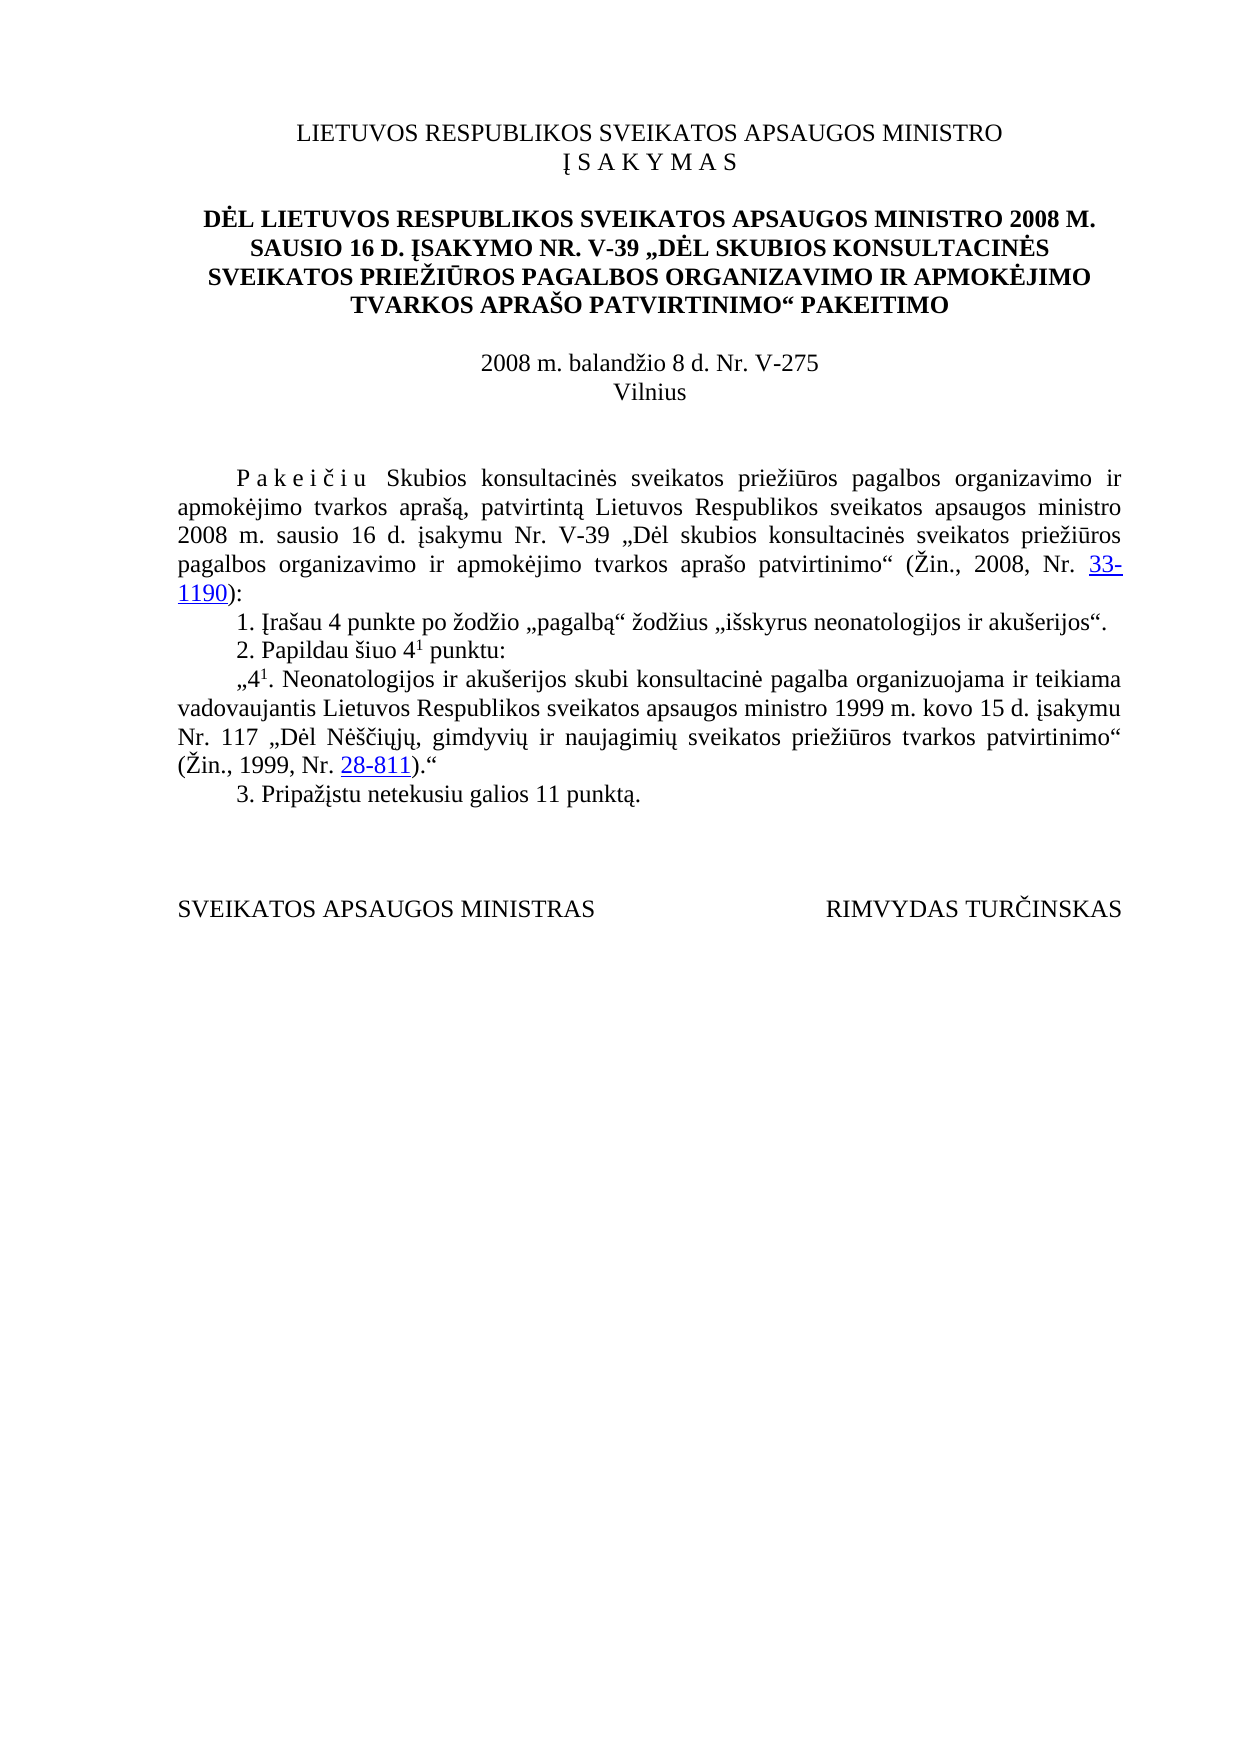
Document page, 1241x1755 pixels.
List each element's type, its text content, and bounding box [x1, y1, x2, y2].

text Pakeičiu Skubios konsultacinės sveikatos priežiūros pagalbos organizavimo ir apmokėjimo tvarkos aprašą, patvirtintą Lietuvos Respublikos sveikatos apsaugos ministro 2008 m. sausio 16 d. įsakymu Nr. V-39 „Dėl skubios konsultacinės sveikatos priežiūros pagalbos organizavimo ir apmokėjimo tvarkos aprašo patvirtinimo“ (Žin., 2008, Nr. 33-1190): [177, 463, 1122, 607]
text 3. Pripažįstu netekusiu galios 11 punktą. [177, 779, 1122, 808]
text ĮSAKYMAS [177, 147, 1122, 176]
text 2. Papildau šiuo 41 punktu: [177, 636, 1122, 664]
text Vilnius [177, 377, 1122, 406]
text „41. Neonatologijos ir akušerijos skubi konsultacinė pagalba organizuojama ir teikiama vadovaujantis Lietuvos Respublikos sveikatos apsaugos ministro 1999 m. kovo 15 d. įsakymu Nr. 117 „Dėl Nėščiųjų, gimdyvių ir naujagimių sveikatos priežiūros tvarkos patvirtinimo“ (Žin., 1999, Nr. 28-811).“ [177, 664, 1122, 779]
text SVEIKATOS APSAUGOS MINISTRAS RIMVYDAS TURČINSKAS [177, 894, 1122, 923]
text LIETUVOS RESPUBLIKOS SVEIKATOS APSAUGOS MINISTRO [177, 118, 1122, 147]
text 1. Įrašau 4 punkte po žodžio „pagalbą“ žodžius „išskyrus neonatologijos ir akušerijos“. [177, 607, 1122, 636]
text DĖL LIETUVOS RESPUBLIKOS SVEIKATOS APSAUGOS MINISTRO 2008 M. SAUSIO 16 D. ĮSAKYMO NR. V-39 „DĖL SKUBIOS KONSULTACINĖS SVEIKATOS PRIEŽIŪROS PAGALBOS ORGANIZAVIMO IR APMOKĖJIMO TVARKOS APRAŠO PATVIRTINIMO“ PAKEITIMO [177, 204, 1122, 319]
text 2008 m. balandžio 8 d. Nr. V-275 [177, 348, 1122, 377]
